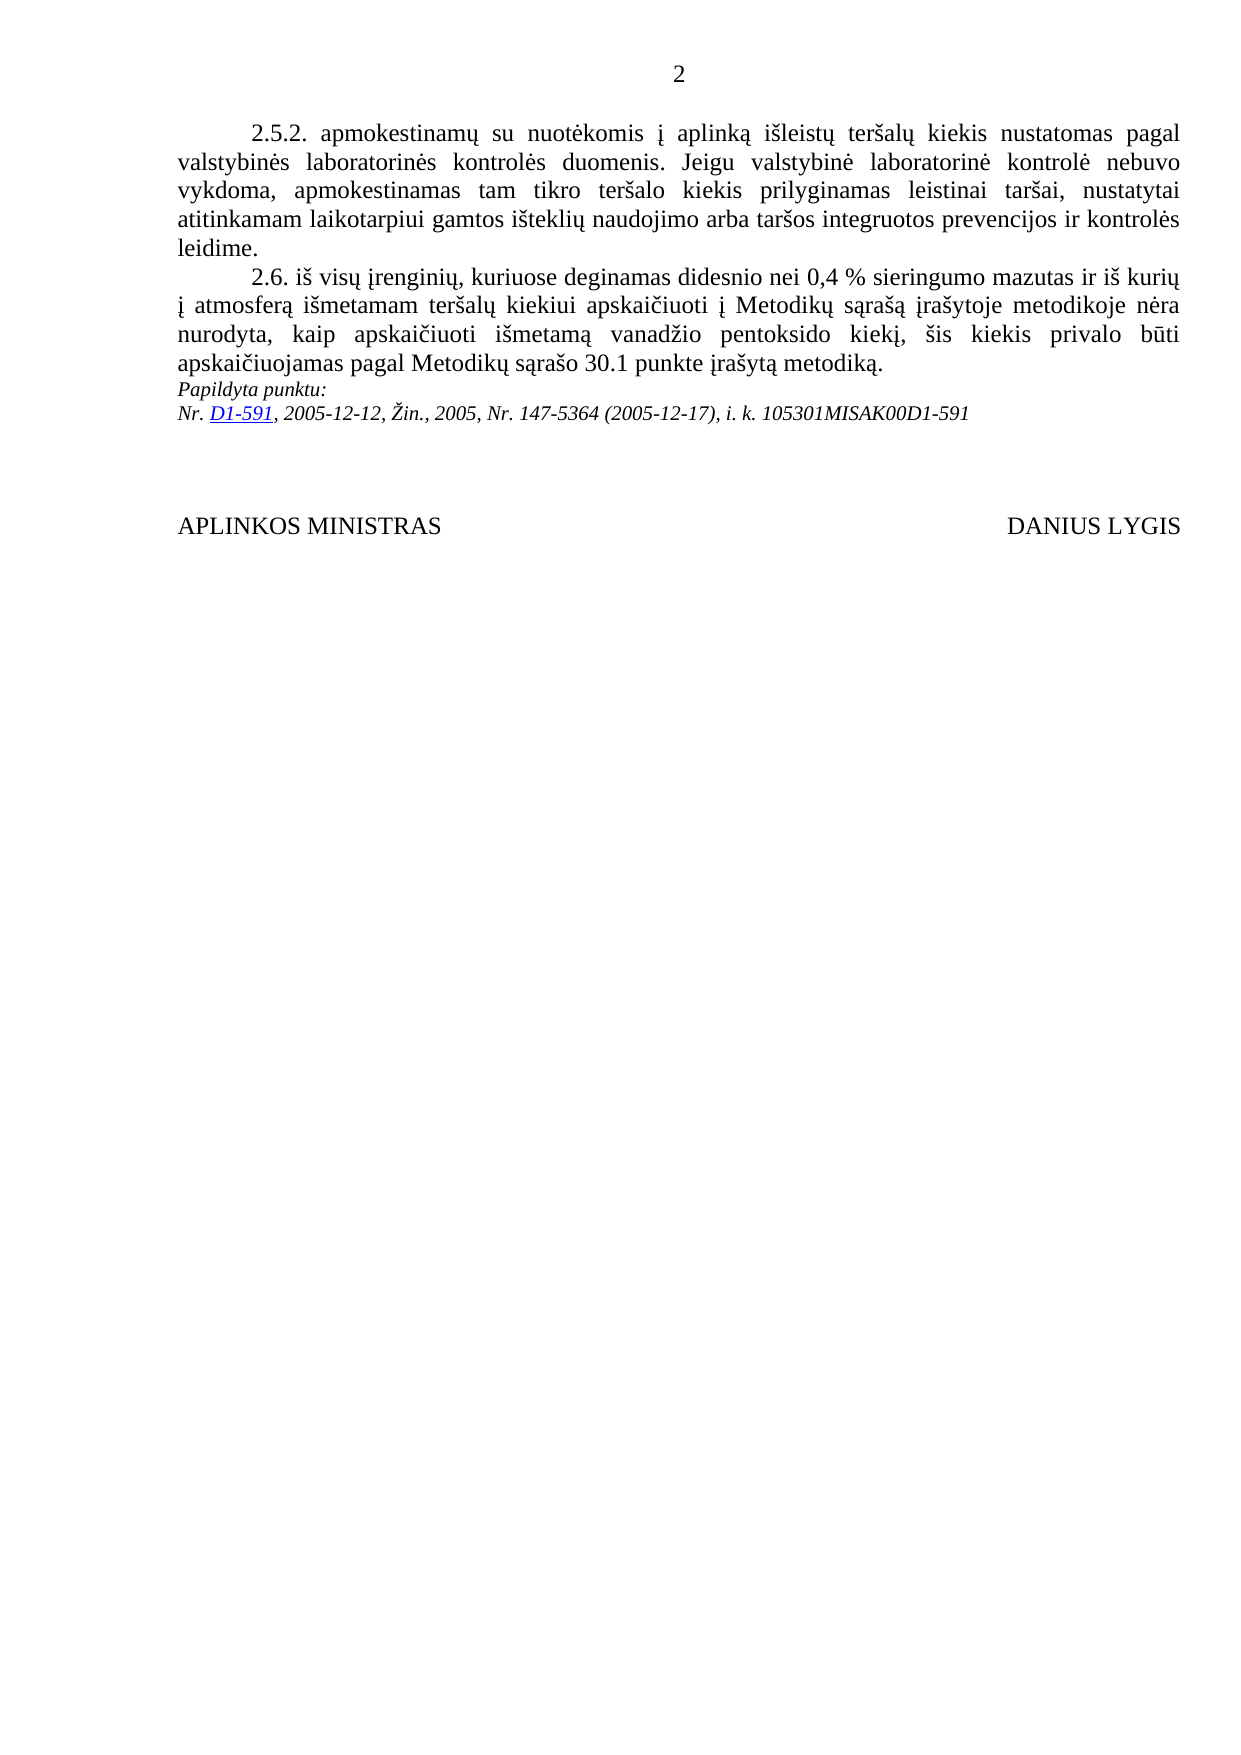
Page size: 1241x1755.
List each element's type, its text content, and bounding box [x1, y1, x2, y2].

text Nr. D1-591, 2005-12-12, Žin., 2005, Nr. 147-5364 (2005-12-17), i. k. 105301MISAK00D1-591 [177, 401, 1181, 425]
text Papildyta punktu: [177, 377, 1181, 401]
text 2.5.2. apmokestinamų su nuotėkomis į aplinką išleistų teršalų kiekis nustatomas pagal valstybinės laboratorinės kontrolės duomenis. Jeigu valstybinė laboratorinė kontrolė nebuvo vykdoma, apmokestinamas tam tikro teršalo kiekis prilyginamas leistinai taršai, nustatytai atitinkamam laikotarpiui gamtos išteklių naudojimo arba taršos integruotos prevencijos ir kontrolės leidime. [177, 118, 1181, 262]
text 2.6. iš visų įrenginių, kuriuose deginamas didesnio nei 0,4 % sieringumo mazutas ir iš kurių į atmosferą išmetamam teršalų kiekiui apskaičiuoti į Metodikų sąrašą įrašytoje metodikoje nėra nurodyta, kaip apskaičiuoti išmetamą vanadžio pentoksido kiekį, šis kiekis privalo būti apskaičiuojamas pagal Metodikų sąrašo 30.1 punkte įrašytą metodiką. [177, 262, 1181, 377]
text APLINKOS MINISTRAS DANIUS LYGIS [177, 511, 1181, 540]
